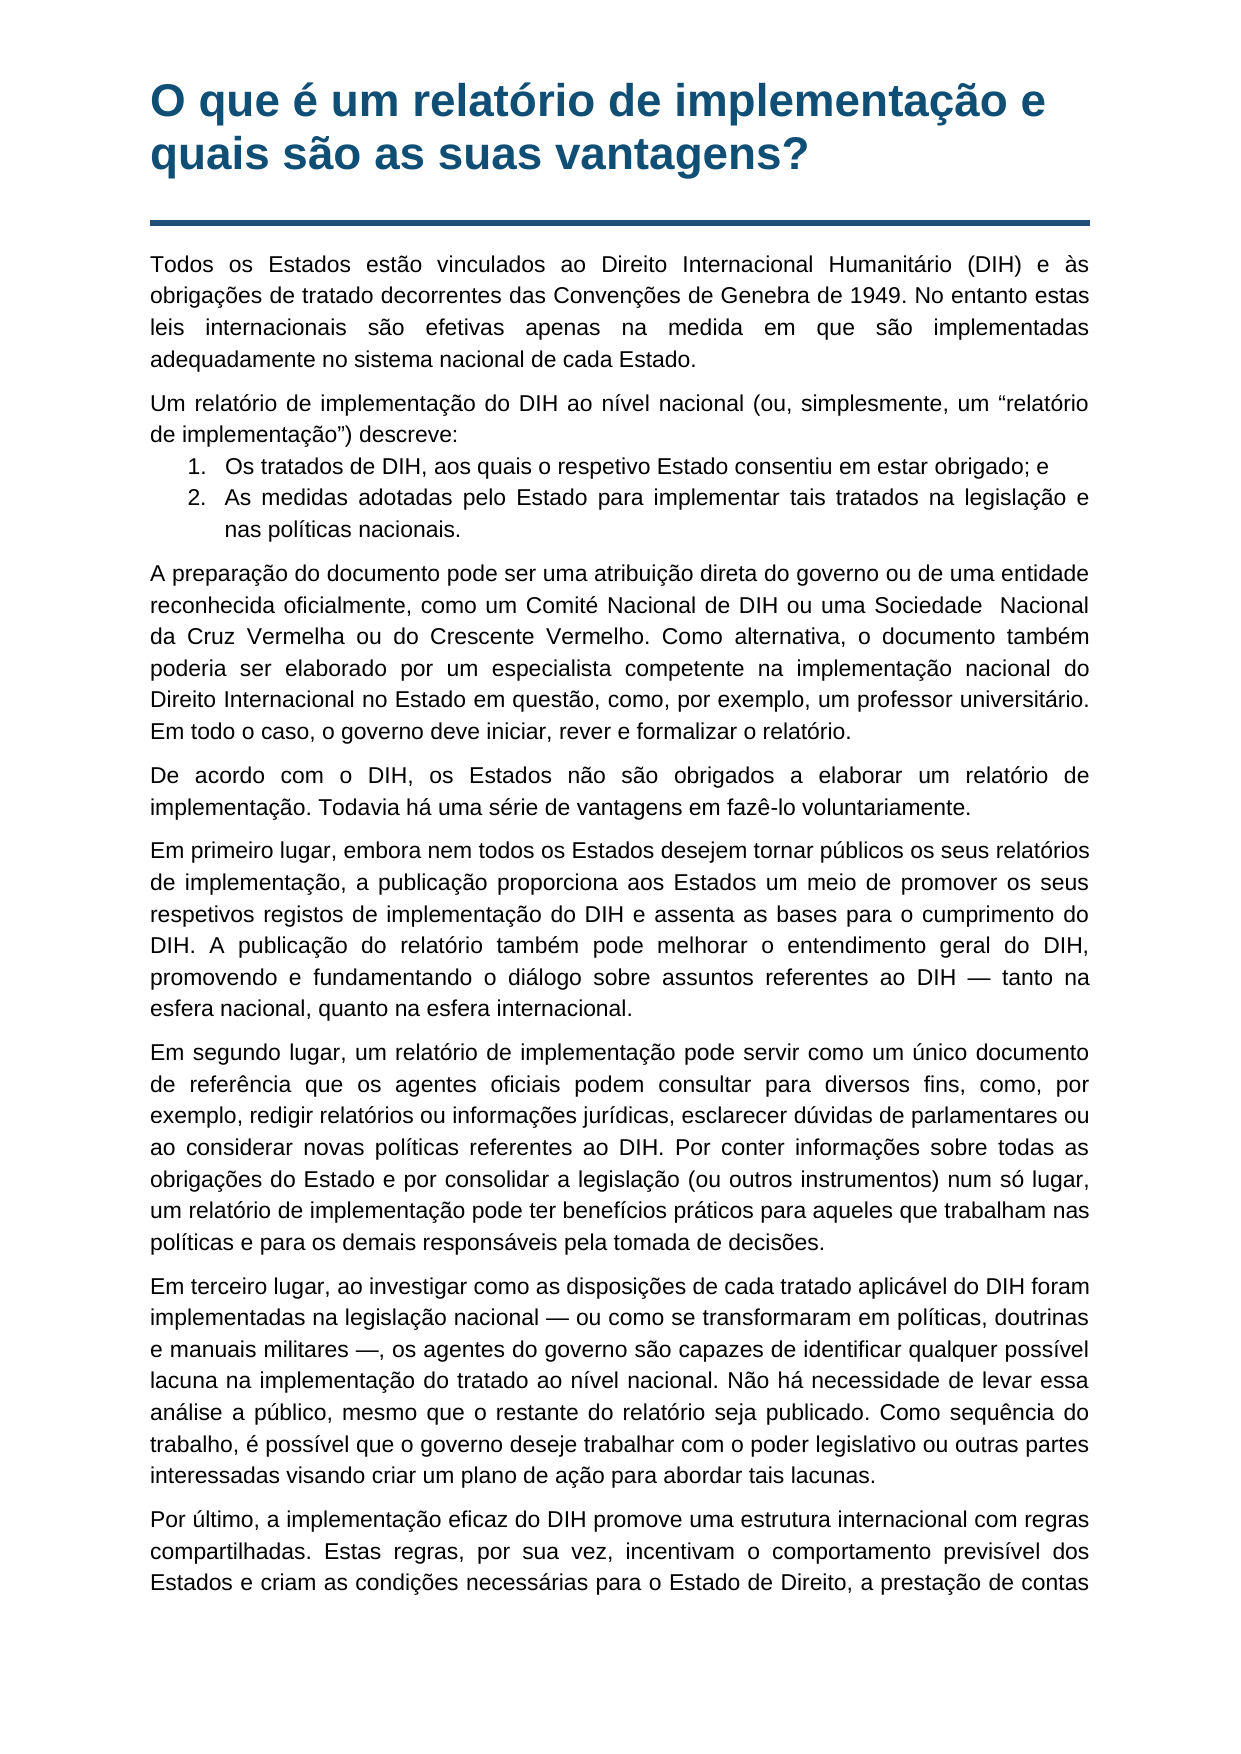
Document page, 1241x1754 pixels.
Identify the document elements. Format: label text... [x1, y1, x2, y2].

text De acordo com o DIH, os Estados não são obrigados a elaborar um relatório de implementação. Todavia há uma série de vantagens em fazê-lo voluntariamente. [150, 762, 1090, 820]
text Em primeiro lugar, embora nem todos os Estados desejem tornar públicos os seus relatórios de implementação, a publicação proporciona aos Estados um meio de promover os seus respetivos registos de implementação do DIH e assenta as bases para o cumprimento do DIH. A publicação do relatório também pode melhorar o entendimento geral do DIH, promovendo e fundamentando o diálogo sobre assuntos referentes ao DIH — tanto na esfera nacional, quanto na esfera internacional. [150, 837, 1090, 1022]
list As medidas adotadas pelo Estado para implementar tais tratados na legislação e nas políticas nacionais. [187, 484, 1090, 542]
list Os tratados de DIH, aos quais o respetivo Estado consentiu em estar obrigado; e [187, 453, 1090, 479]
subtitle O que é um relatório de implementação e quais são as suas vantagens? [150, 74, 1090, 220]
text Por último, a implementação eficaz do DIH promove uma estrutura internacional com regras compartilhadas. Estas regras, por sua vez, incentivam o comportamento previsível dos Estados e criam as condições necessárias para o Estado de Direito, a prestação de contas [150, 1506, 1090, 1596]
text Em terceiro lugar, ao investigar como as disposições de cada tratado aplicável do DIH foram implementadas na legislação nacional — ou como se transformaram em políticas, doutrinas e manuais militares —, os agentes do governo são capazes de identificar qualquer possível lacuna na implementação do tratado ao nível nacional. Não há necessidade de levar essa análise a público, mesmo que o restante do relatório seja publicado. Como sequência do trabalho, é possível que o governo deseje trabalhar com o poder legislativo ou outras partes interessadas visando criar um plano de ação para abordar tais lacunas. [150, 1273, 1090, 1488]
text Todos os Estados estão vinculados ao Direito Internacional Humanitário (DIH) e às obrigações de tratado decorrentes das Convenções de Genebra de 1949. No entanto estas leis internacionais são efetivas apenas na medida em que são implementadas adequadamente no sistema nacional de cada Estado. [150, 251, 1090, 372]
text A preparação do documento pode ser uma atribuição direta do governo ou de uma entidade reconhecida oficialmente, como um Comité Nacional de DIH ou uma Sociedade Nacional da Cruz Vermelha ou do Crescente Vermelho. Como alternativa, o documento também poderia ser elaborado por um especialista competente na implementação nacional do Direito Internacional no Estado em questão, como, por exemplo, um professor universitário. Em todo o caso, o governo deve iniciar, rever e formalizar o relatório. [150, 560, 1090, 744]
text Um relatório de implementação do DIH ao nível nacional (ou, simplesmente, um “relatório de implementação”) descreve: [150, 390, 1090, 448]
text Em segundo lugar, um relatório de implementação pode servir como um único documento de referência que os agentes oficiais podem consultar para diversos fins, como, por exemplo, redigir relatórios ou informações jurídicas, esclarecer dúvidas de parlamentares ou ao considerar novas políticas referentes ao DIH. Por conter informações sobre todas as obrigações do Estado e por consolidar a legislação (ou outros instrumentos) num só lugar, um relatório de implementação pode ter benefícios práticos para aqueles que trabalham nas políticas e para os demais responsáveis pela tomada de decisões. [150, 1039, 1090, 1255]
